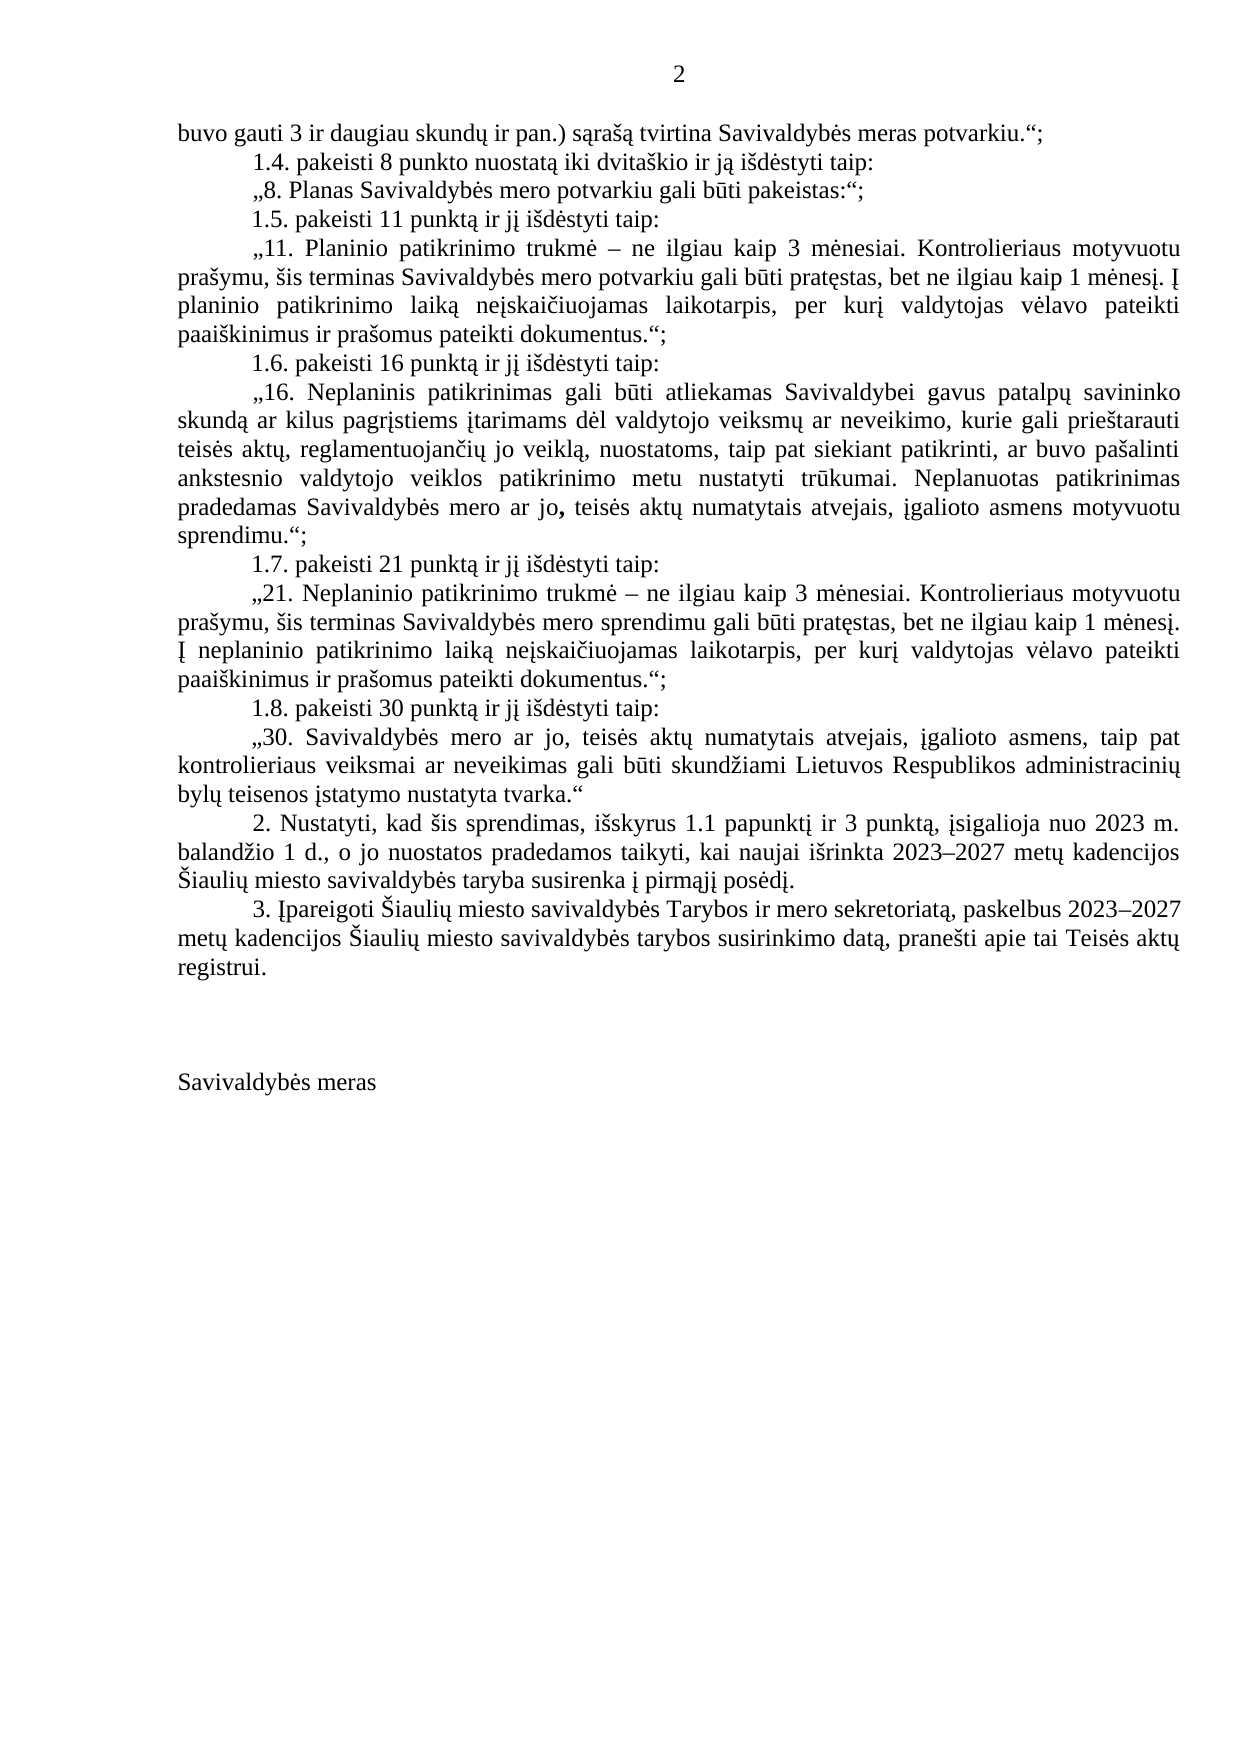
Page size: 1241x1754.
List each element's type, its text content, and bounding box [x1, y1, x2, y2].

text „30. Savivaldybės mero ar jo, teisės aktų numatytais atvejais, įgalioto asmens, taip pat kontrolieriaus veiksmai ar neveikimas gali būti skundžiami Lietuvos Respublikos administracinių bylų teisenos įstatymo nustatyta tvarka.“ [177, 722, 1181, 808]
text „16. Neplaninis patikrinimas gali būti atliekamas Savivaldybei gavus patalpų savininko skundą ar kilus pagrįstiems įtarimams dėl valdytojo veiksmų ar neveikimo, kurie gali prieštarauti teisės aktų, reglamentuojančių jo veiklą, nuostatoms, taip pat siekiant patikrinti, ar buvo pašalinti ankstesnio valdytojo veiklos patikrinimo metu nustatyti trūkumai. Neplanuotas patikrinimas pradedamas Savivaldybės mero ar jo, teisės aktų numatytais atvejais, įgalioto asmens motyvuotu sprendimu.“; [177, 377, 1181, 549]
text 1.5. pakeisti 11 punktą ir jį išdėstyti taip: [177, 204, 1181, 233]
text 2. Nustatyti, kad šis sprendimas, išskyrus 1.1 papunktį ir 3 punktą, įsigalioja nuo 2023 m. balandžio 1 d., o jo nuostatos pradedamos taikyti, kai naujai išrinkta 2023–2027 metų kadencijos Šiaulių miesto savivaldybės taryba susirenka į pirmąjį posėdį. [177, 808, 1181, 894]
text „21. Neplaninio patikrinimo trukmė – ne ilgiau kaip 3 mėnesiai. Kontrolieriaus motyvuotu prašymu, šis terminas Savivaldybės mero sprendimu gali būti pratęstas, bet ne ilgiau kaip 1 mėnesį. Į neplaninio patikrinimo laiką neįskaičiuojamas laikotarpis, per kurį valdytojas vėlavo pateikti paaiškinimus ir prašomus pateikti dokumentus.“; [177, 578, 1181, 693]
text „11. Planinio patikrinimo trukmė – ne ilgiau kaip 3 mėnesiai. Kontrolieriaus motyvuotu prašymu, šis terminas Savivaldybės mero potvarkiu gali būti pratęstas, bet ne ilgiau kaip 1 mėnesį. Į planinio patikrinimo laiką neįskaičiuojamas laikotarpis, per kurį valdytojas vėlavo pateikti paaiškinimus ir prašomus pateikti dokumentus.“; [177, 233, 1181, 348]
text Savivaldybės meras [177, 1067, 1181, 1096]
text 1.8. pakeisti 30 punktą ir jį išdėstyti taip: [177, 693, 1181, 722]
text 1.4. pakeisti 8 punkto nuostatą iki dvitaškio ir ją išdėstyti taip: [177, 147, 1181, 176]
text buvo gauti 3 ir daugiau skundų ir pan.) sąrašą tvirtina Savivaldybės meras potvarkiu.“; [177, 118, 1181, 147]
text „8. Planas Savivaldybės mero potvarkiu gali būti pakeistas:“; [177, 176, 1181, 204]
text 3. Įpareigoti Šiaulių miesto savivaldybės Tarybos ir mero sekretoriatą, paskelbus 2023–2027 metų kadencijos Šiaulių miesto savivaldybės tarybos susirinkimo datą, pranešti apie tai Teisės aktų registrui. [177, 894, 1181, 981]
text 1.7. pakeisti 21 punktą ir jį išdėstyti taip: [177, 549, 1181, 578]
text 1.6. pakeisti 16 punktą ir jį išdėstyti taip: [177, 348, 1181, 377]
